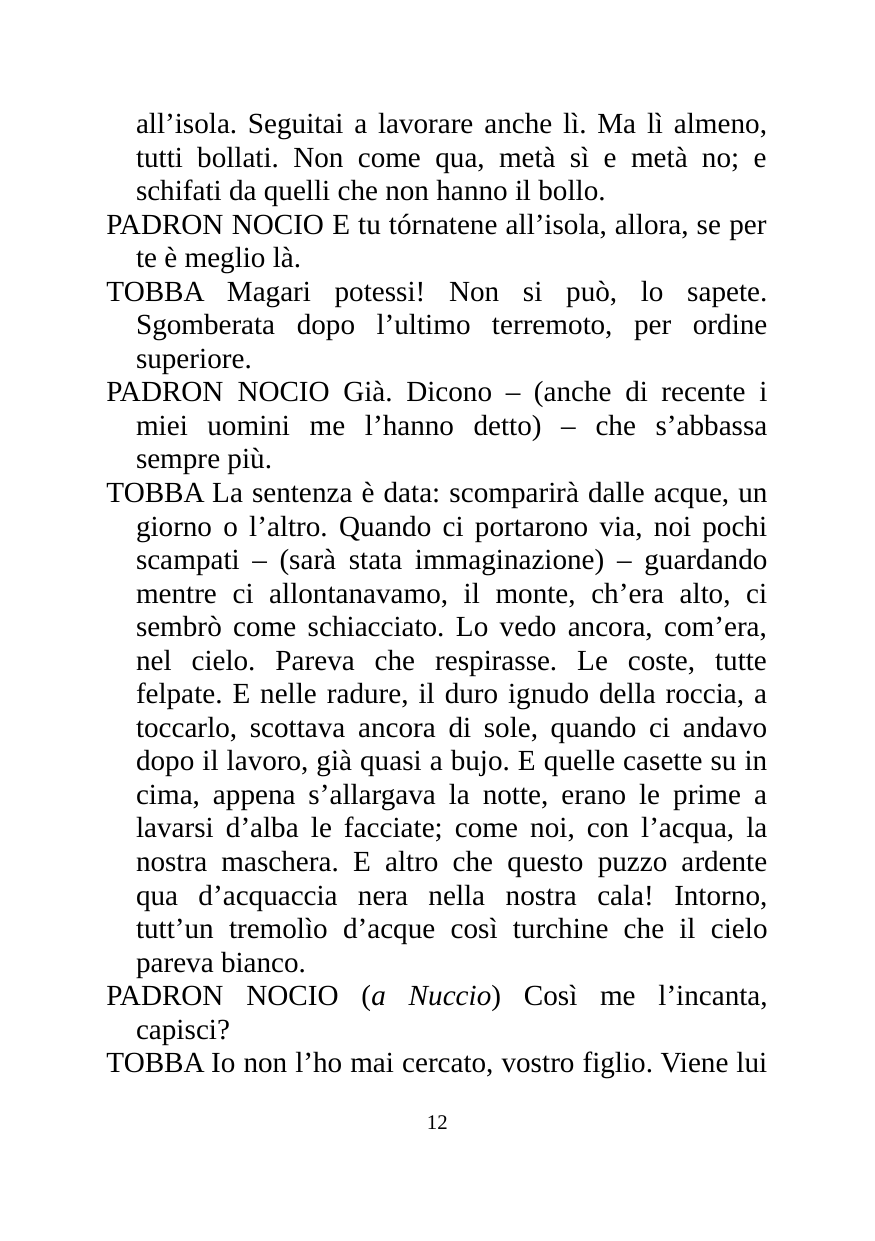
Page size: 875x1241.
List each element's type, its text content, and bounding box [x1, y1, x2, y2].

text TOBBA La sentenza è data: scomparirà dalle acque, un giorno o l’altro. Quando ci portarono via, noi pochi scampati – (sarà stata immaginazione) – guardando mentre ci allontanavamo, il monte, ch’era alto, ci sembrò come schiacciato. Lo vedo ancora, com’era, nel cielo. Pareva che respirasse. Le coste, tutte felpate. E nelle radure, il duro ignudo della roccia, a toccarlo, scottava ancora di sole, quando ci andavo dopo il lavoro, già quasi a bujo. E quelle casette su in cima, appena s’allargava la notte, erano le prime a lavarsi d’alba le facciate; come noi, con l’acqua, la nostra maschera. E altro che questo puzzo ardente qua d’acquaccia nera nella nostra cala! Intorno, tutt’un tremolìo d’acque così turchine che il cielo pareva bianco. [106, 475, 768, 978]
text TOBBA Magari potessi! Non si può, lo sapete. Sgomberata dopo l’ultimo terremoto, per ordine superiore. [106, 274, 768, 374]
text all’isola. Seguitai a lavorare anche lì. Ma lì almeno, tutti bollati. Non come qua, metà sì e metà no; e schifati da quelli che non hanno il bollo. [106, 106, 768, 207]
text PADRON NOCIO (a Nuccio) Così me l’incanta, capisci? [106, 978, 768, 1045]
text PADRON NOCIO E tu tórnatene all’isola, allora, se per te è meglio là. [106, 207, 768, 274]
text TOBBA Io non l’ho mai cercato, vostro figlio. Viene lui [106, 1045, 768, 1079]
text PADRON NoCio Già. Dicono – (anche di recente i miei uomini me l’hanno detto) – che s’abbassa sempre più. [106, 374, 768, 475]
